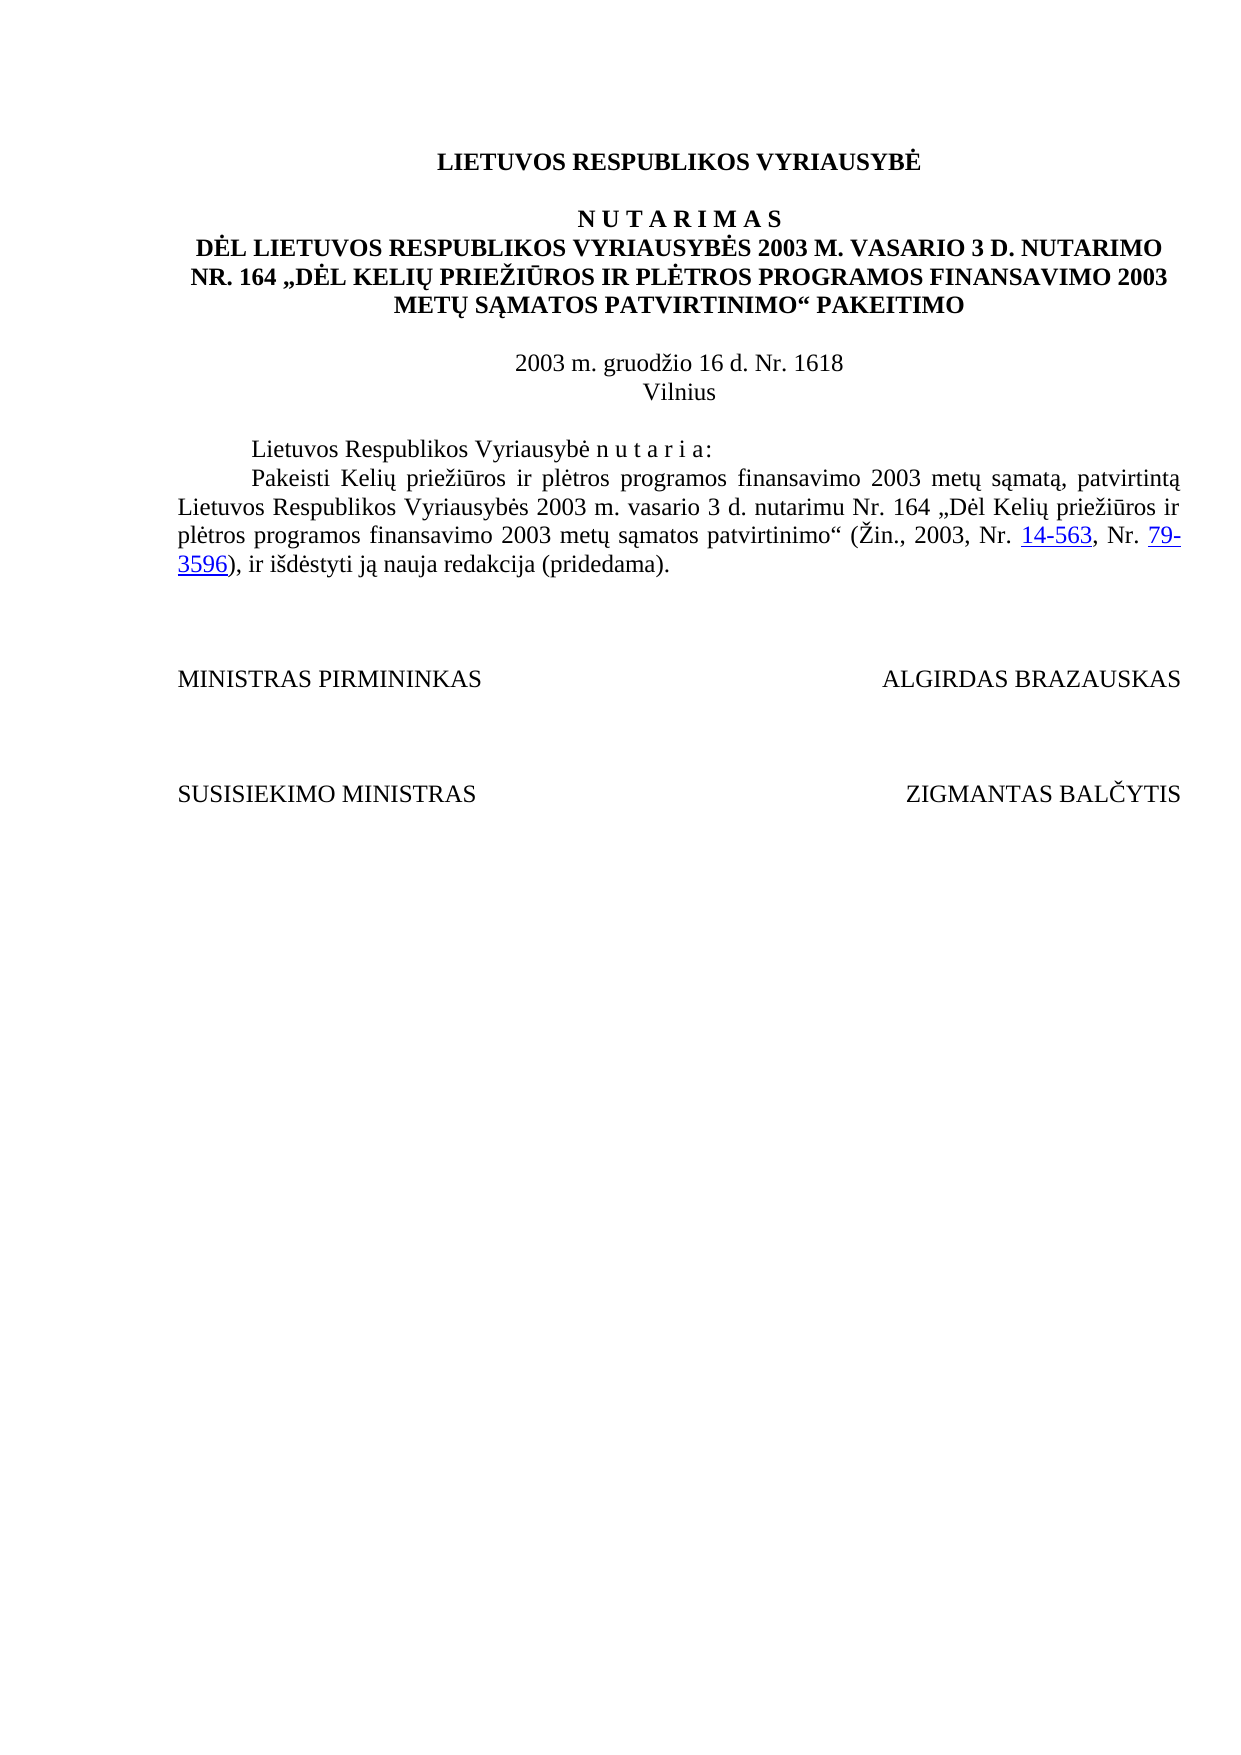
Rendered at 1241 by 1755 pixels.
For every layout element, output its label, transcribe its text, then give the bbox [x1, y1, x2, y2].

text Susisiekimo ministras Zigmantas Balčytis [177, 779, 1181, 808]
text LIETUVOS RESPUBLIKOS VYRIAUSYBĖ [177, 147, 1181, 176]
text Ministras Pirmininkas Algirdas Brazauskas [177, 664, 1181, 693]
text Vilnius [177, 377, 1181, 406]
text Pakeisti Kelių priežiūros ir plėtros programos finansavimo 2003 metų sąmatą, patvirtintą Lietuvos Respublikos Vyriausybės 2003 m. vasario 3 d. nutarimu Nr. 164 „Dėl Kelių priežiūros ir plėtros programos finansavimo 2003 metų sąmatos patvirtinimo“ (Žin., 2003, Nr. 14-563, Nr. 79-3596), ir išdėstyti ją nauja redakcija (pridedama). [177, 463, 1181, 578]
text DĖL LIETUVOS RESPUBLIKOS VYRIAUSYBĖS 2003 M. VASARIO 3 D. NUTARIMO NR. 164 „DĖL KELIŲ PRIEŽIŪROS IR PLĖTROS PROGRAMOS FINANSAVIMO 2003 METŲ SĄMATOS PATVIRTINIMO“ PAKEITIMO [177, 233, 1181, 319]
text 2003 m. gruodžio 16 d. Nr. 1618 [177, 348, 1181, 377]
text N U T A R I M A S [177, 204, 1181, 233]
text Lietuvos Respublikos Vyriausybė nutaria: [177, 434, 1181, 463]
